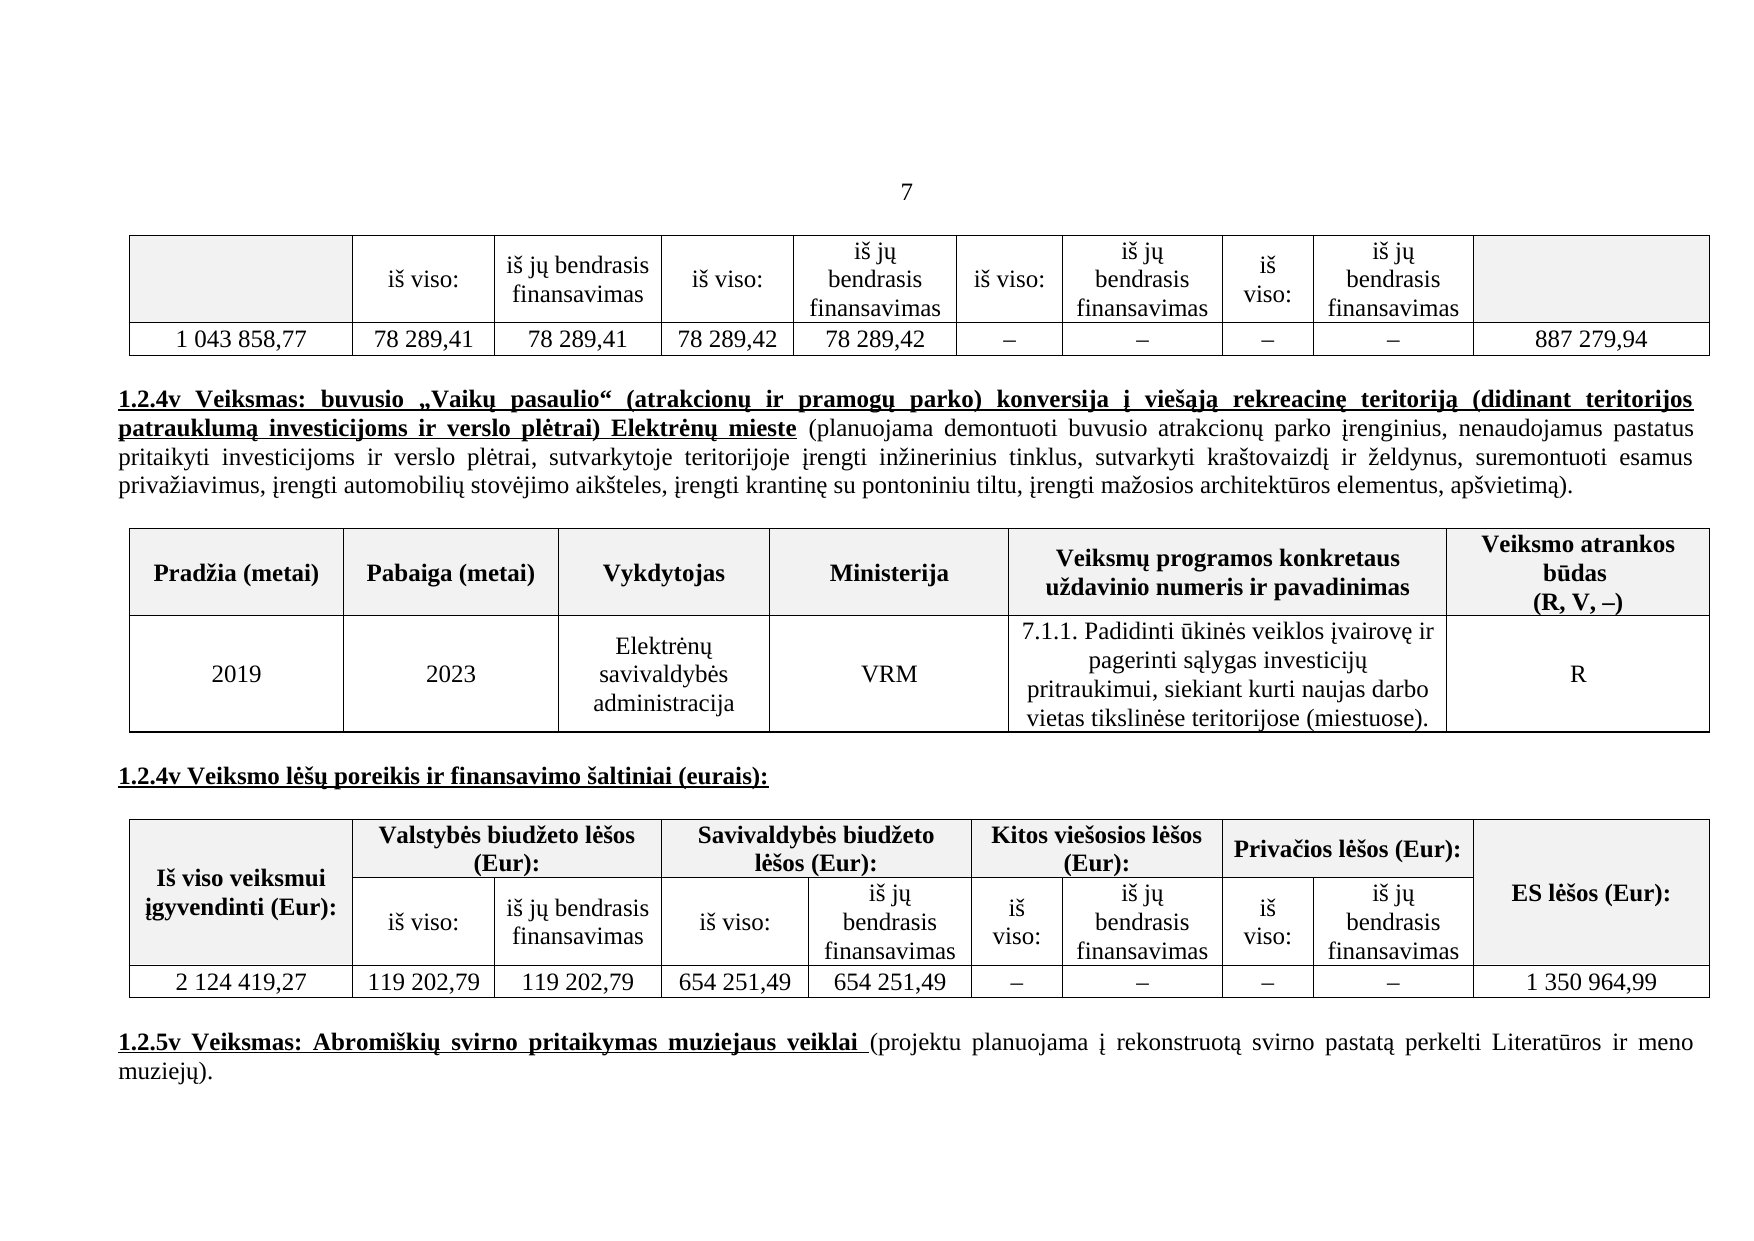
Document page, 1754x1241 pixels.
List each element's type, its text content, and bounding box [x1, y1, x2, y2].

table_header Vykdytojas [559, 529, 769, 615]
table_cell 78 289,42 [794, 323, 956, 354]
table_cell – [972, 966, 1062, 997]
table_cell 78 289,41 [495, 323, 661, 354]
table_cell VRM [770, 616, 1008, 731]
table_cell – [1063, 966, 1222, 997]
table_cell – [1223, 323, 1313, 354]
table_cell iš viso: [1223, 236, 1313, 322]
table_cell iš viso: [353, 236, 494, 322]
table_cell 887 279,94 [1474, 323, 1709, 354]
table_header Veiksmų programos konkretaus uždavinio numeris ir pavadinimas [1009, 529, 1446, 615]
table_header ES lėšos (Eur): [1474, 820, 1709, 964]
table_header Pradžia (metai) [130, 529, 343, 615]
text 1.2.4v Veiksmo lėšų poreikis ir finansavimo šaltiniai (eurais): [118, 761, 1695, 790]
table_header [130, 236, 352, 322]
table_cell 78 289,41 [353, 323, 494, 354]
table_cell 78 289,42 [662, 323, 793, 354]
table_cell 119 202,79 [495, 966, 661, 997]
table_cell 7.1.1. Padidinti ūkinės veiklos įvairovę ir pagerinti sąlygas investicijų pritraukimui, siekiant kurti naujas darbo vietas tikslinėse teritorijose (miestuose). [1009, 616, 1446, 731]
table_cell 2 124 419,27 [130, 966, 352, 997]
table_header [1474, 236, 1709, 322]
table_cell iš viso: [662, 236, 793, 322]
table_header Veiksmo atrankos būdas (R, V, –) [1447, 529, 1709, 615]
text 1.2.5v Veiksmas: Abromiškių svirno pritaikymas muziejaus veiklai (projektu planuojama į rekonstruotą svirno pastatą perkelti Literatūros ir meno muziejų). [118, 1027, 1695, 1084]
table_cell 2019 [130, 616, 343, 731]
text 1.2.4v Veiksmas: buvusio „Vaikų pasaulio“ (atrakcionų ir pramogų parko) konversija į viešąją rekreacinę teritoriją (didinant teritorijos patrauklumą investicijoms ir verslo plėtrai) Elektrėnų mieste (planuojama demontuoti buvusio atrakcionų parko įrenginius, nenaudojamus pastatus pritaikyti investicijoms ir verslo plėtrai, sutvarkytoje teritorijoje įrengti inžinerinius tinklus, sutvarkyti kraštovaizdį ir želdynus, suremontuoti esamus privažiavimus, įrengti automobilių stovėjimo aikšteles, įrengti krantinę su pontoniniu tiltu, įrengti mažosios architektūros elementus, apšvietimą). [118, 384, 1695, 499]
table_cell 654 251,49 [662, 966, 808, 997]
table_cell – [957, 323, 1062, 354]
table_header Privačios lėšos (Eur): [1223, 820, 1473, 877]
table_cell – [1223, 966, 1313, 997]
table_header Pabaiga (metai) [344, 529, 558, 615]
table_cell iš viso: [972, 878, 1062, 964]
table_cell iš jų bendrasis finansavimas [794, 236, 956, 322]
table_header Ministerija [770, 529, 1008, 615]
table_cell 2023 [344, 616, 558, 731]
table_cell iš jų bendrasis finansavimas [809, 878, 971, 964]
table_header Iš viso veiksmui įgyvendinti (Eur): [130, 820, 352, 964]
table_cell Elektrėnų savivaldybės administracija [559, 616, 769, 731]
table_header Valstybės biudžeto lėšos (Eur): [353, 820, 661, 877]
table_cell iš jų bendrasis finansavimas [495, 878, 661, 964]
table_cell iš jų bendrasis finansavimas [1063, 878, 1222, 964]
table_cell 654 251,49 [809, 966, 971, 997]
table_cell – [1063, 323, 1222, 354]
table_header Savivaldybės biudžeto lėšos (Eur): [662, 820, 971, 877]
table_cell – [1314, 966, 1473, 997]
table_cell iš viso: [662, 878, 808, 964]
table_cell 1 043 858,77 [130, 323, 352, 354]
table_cell iš jų bendrasis finansavimas [1063, 236, 1222, 322]
table_cell iš viso: [353, 878, 494, 964]
table_cell 119 202,79 [353, 966, 494, 997]
table_cell – [1314, 323, 1473, 354]
table_cell iš viso: [1223, 878, 1313, 964]
table_cell iš jų bendrasis finansavimas [495, 236, 661, 322]
table_cell iš jų bendrasis finansavimas [1314, 878, 1473, 964]
table_cell R [1447, 616, 1709, 731]
table_cell 1 350 964,99 [1474, 966, 1709, 997]
table_cell iš viso: [957, 236, 1062, 322]
table_header Kitos viešosios lėšos (Eur): [972, 820, 1222, 877]
table_cell iš jų bendrasis finansavimas [1314, 236, 1473, 322]
